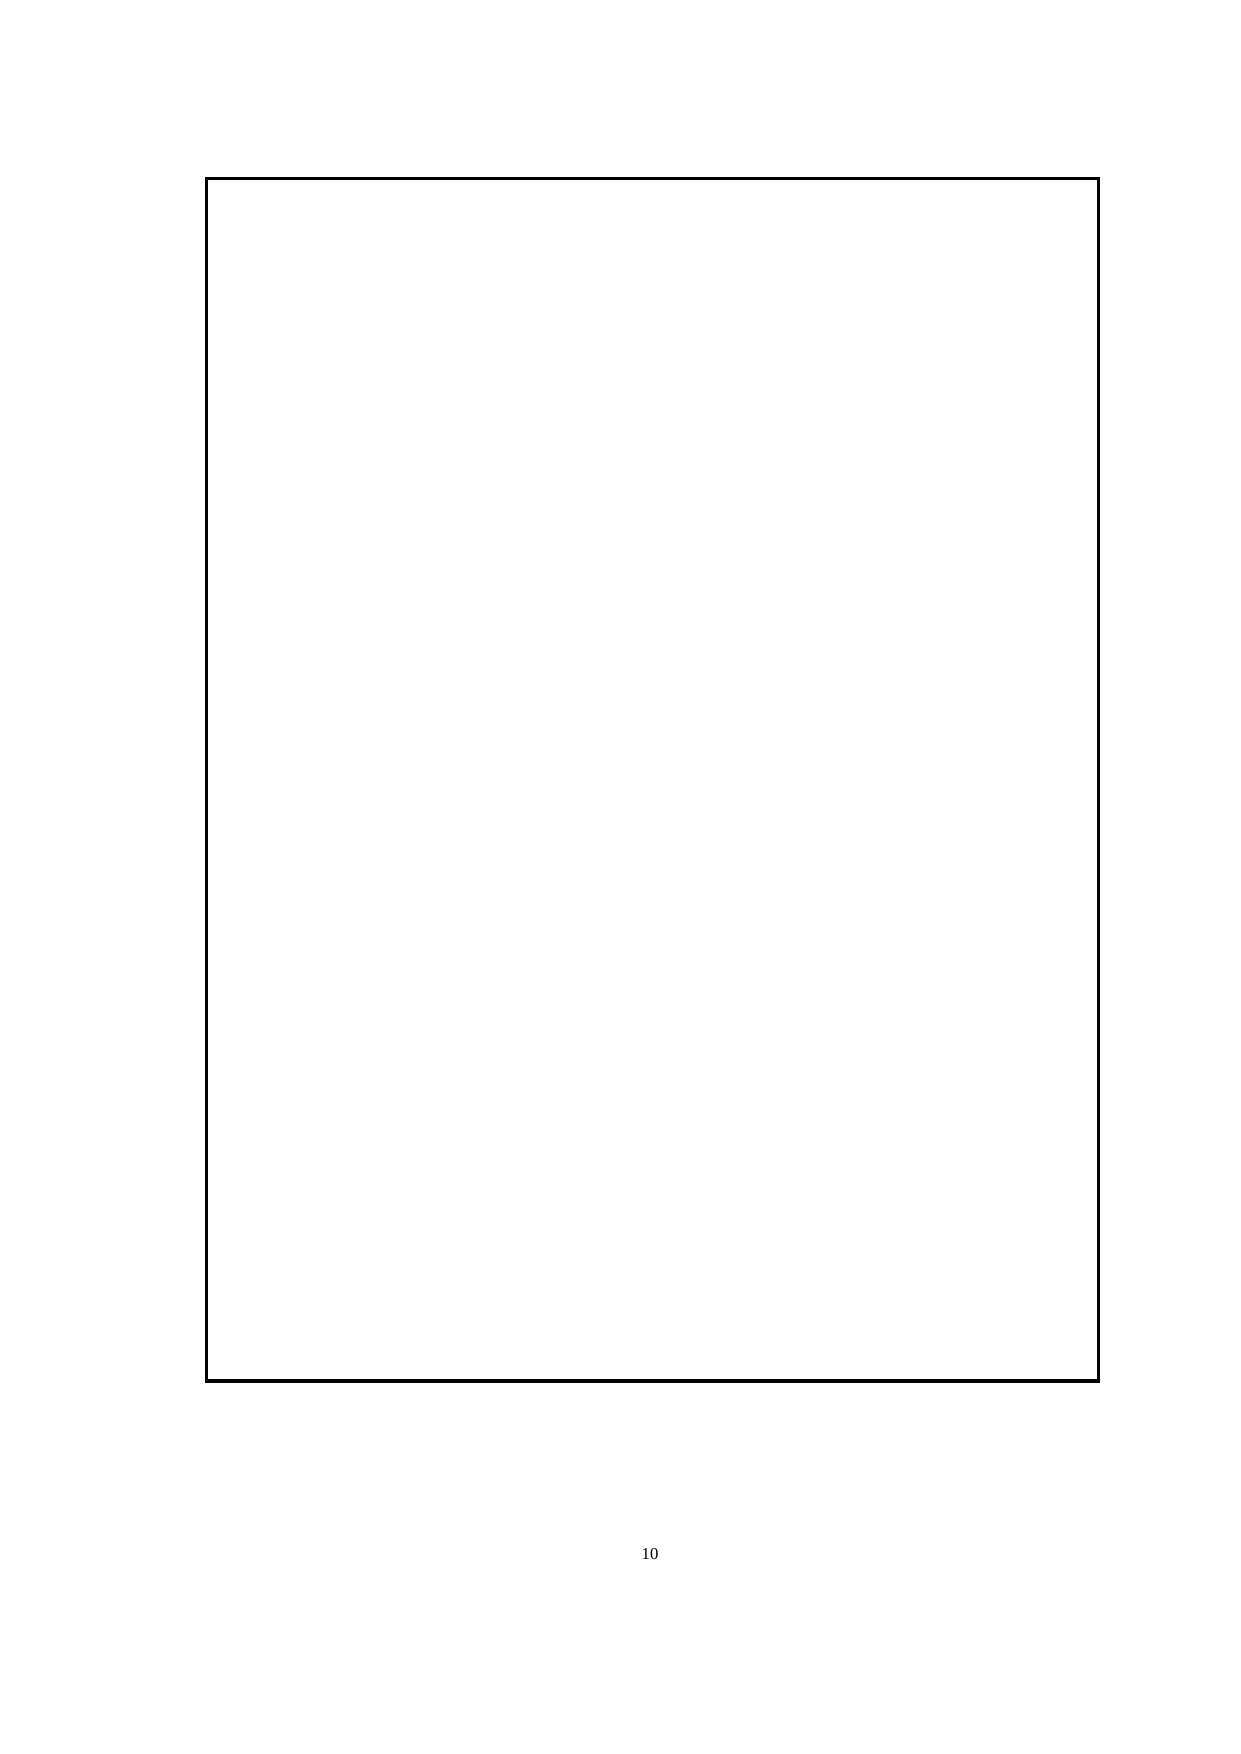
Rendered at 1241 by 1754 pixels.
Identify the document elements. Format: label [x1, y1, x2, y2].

table_cell [208, 180, 1097, 703]
table_cell [208, 397, 1097, 1324]
table_cell [208, 1018, 1097, 1379]
